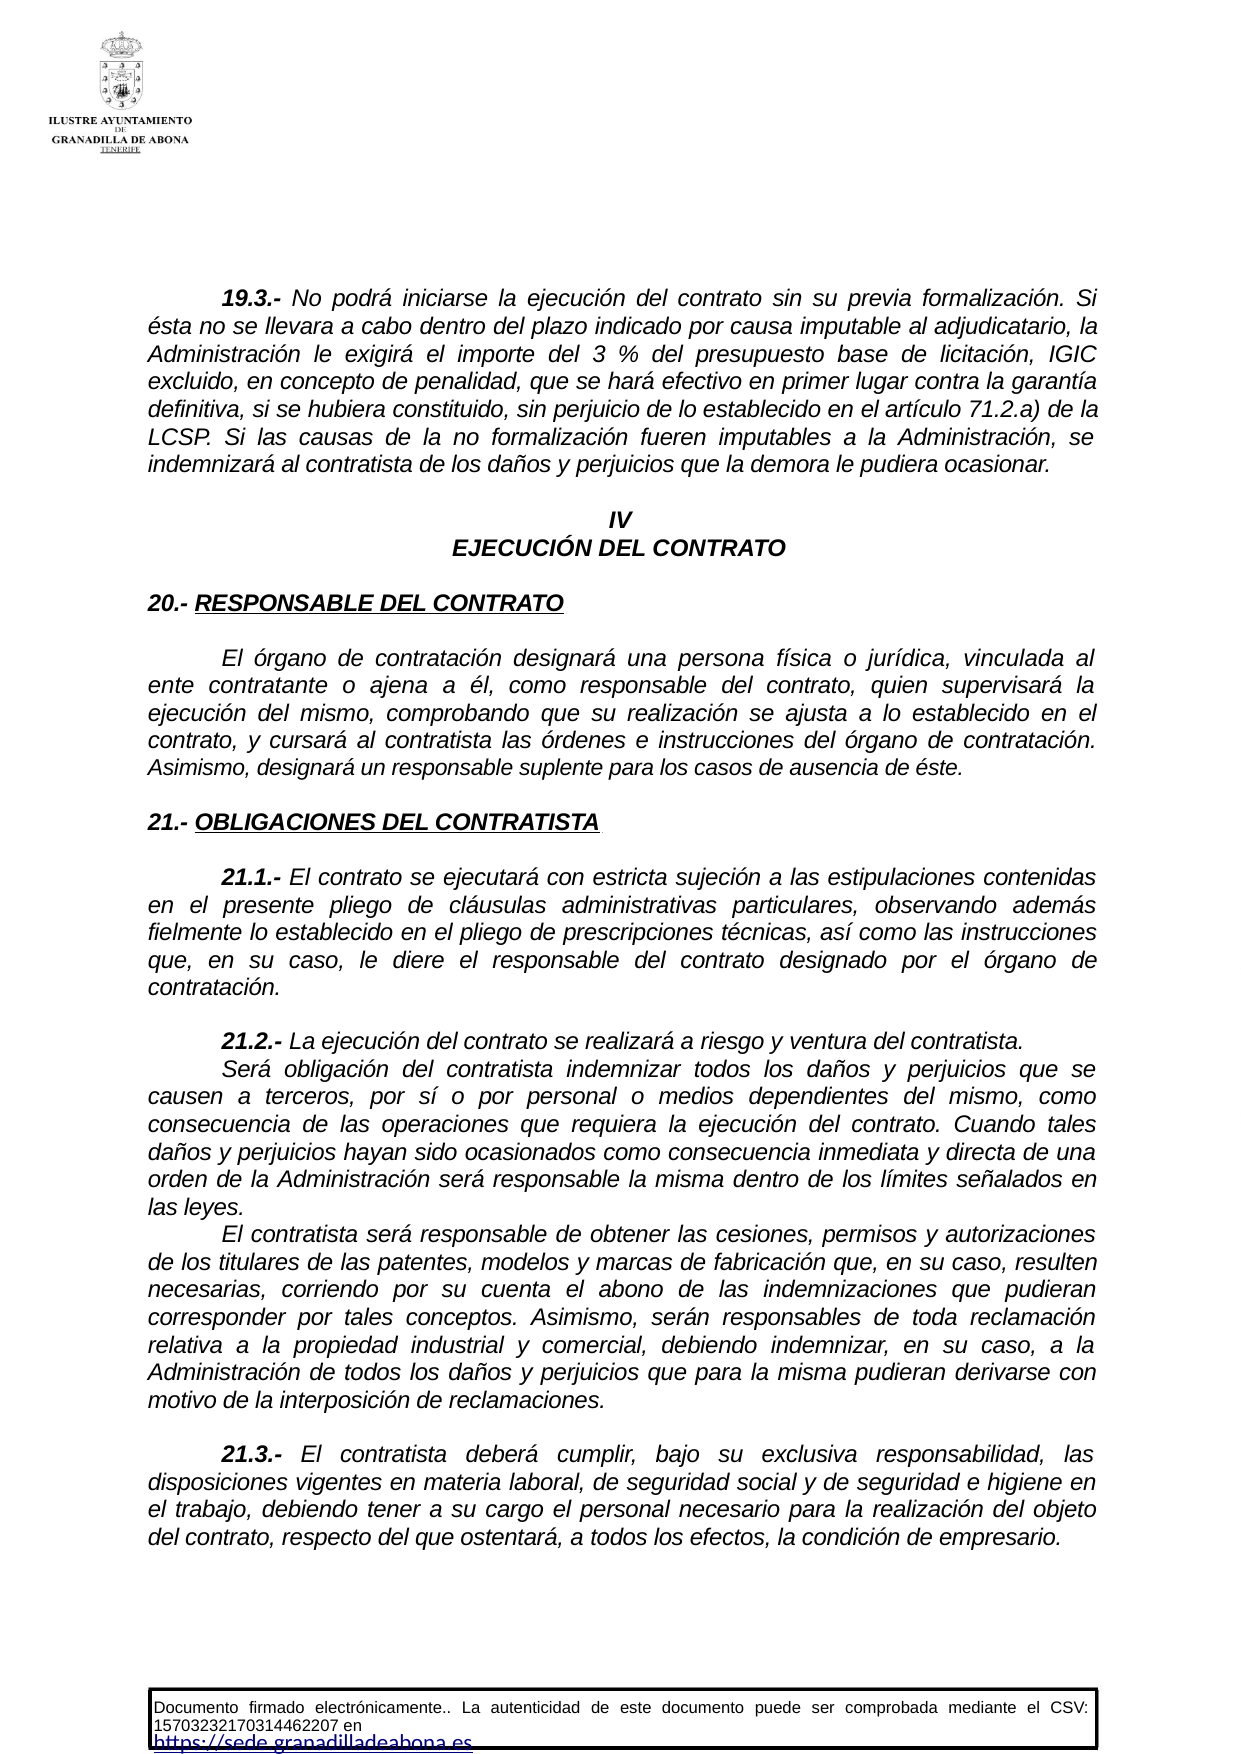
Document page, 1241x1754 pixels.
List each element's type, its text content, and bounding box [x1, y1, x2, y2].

text El contratista será responsable de obtener las cesiones, permisos y autorizaciones [221, 1221, 1118, 1248]
text el trabajo, debiendo tener a su cargo el personal necesario para la realización del objeto [148, 1497, 1118, 1523]
text 21.3.- El contratista deberá cumplir, bajo su exclusiva responsabilidad, las [221, 1441, 1118, 1468]
text contratación. [148, 974, 1118, 1001]
text contrato, y cursará al contratista las órdenes e instrucciones del órgano de contratación. [148, 728, 1118, 754]
text necesarias, corriendo por su cuenta el abono de las indemnizaciones que pudieran [148, 1277, 1118, 1303]
text corresponder por tales conceptos. Asimismo, serán responsables de toda reclamación [148, 1304, 1118, 1331]
text del contrato, respecto del que ostentará, a todos los efectos, la condición de empresario. [148, 1524, 1118, 1551]
text EJECUCIÓN DEL CONTRATO [452, 535, 813, 561]
text Administración le exigirá el importe del 3 % del presupuesto base de licitación, IGIC [148, 341, 1118, 367]
text Será obligación del contratista indemnizar todos los daños y perjuicios que se [221, 1056, 1118, 1082]
text 20.- RESPONSABLE DEL CONTRATO [148, 590, 591, 617]
text disposiciones vigentes en materia laboral, de seguridad social y de seguridad e higiene en [148, 1469, 1118, 1496]
text causen a terceros, por sí o por personal o medios dependientes del mismo, como [148, 1083, 1118, 1110]
text LCSP. Si las causas de la no formalización fueren imputables a la Administración, se [148, 423, 1118, 450]
text indemnizará al contratista de los daños y perjuicios que la demora le pudiera ocasionar. [148, 451, 1118, 478]
text Administración de todos los daños y perjuicios que para la misma pudieran derivarse con [148, 1359, 1118, 1386]
text fielmente lo establecido en el pliego de prescripciones técnicas, así como las instrucciones [148, 919, 1118, 946]
text 15703232170314462207 en https://sede.granadilladeabona.es [153, 1717, 642, 1754]
text 19.3.- No podrá iniciarse la ejecución del contrato sin su previa formalización. Si [221, 286, 1118, 312]
text motivo de la interposición de reclamaciones. [148, 1387, 1118, 1414]
text orden de la Administración será responsable la misma dentro de los límites señalados en [148, 1166, 1118, 1193]
text daños y perjuicios hayan sido ocasionados como consecuencia inmediata y directa de una [148, 1138, 1118, 1165]
text Asimismo, designará un responsable suplente para los casos de ausencia de éste. [148, 755, 1118, 781]
text consecuencia de las operaciones que requiera la ejecución del contrato. Cuando tales [148, 1111, 1118, 1138]
text relativa a la propiedad industrial y comercial, debiendo indemnizar, en su caso, a la [148, 1332, 1118, 1358]
text que, en su caso, le diere el responsable del contrato designado por el órgano de [148, 947, 1118, 974]
text El órgano de contratación designará una persona física o jurídica, vinculada al [221, 645, 1118, 672]
text ente contratante o ajena a él, como responsable del contrato, quien supervisará la [148, 672, 1118, 699]
text de los titulares de las patentes, modelos y marcas de fabricación que, en su caso, resulten [148, 1249, 1118, 1276]
text 21.1.- El contrato se ejecutará con estricta sujeción a las estipulaciones contenidas [221, 864, 1118, 891]
text definitiva, si se hubiera constituido, sin perjuicio de lo establecido en el artículo 71.2.a) de la [148, 396, 1118, 423]
text ejecución del mismo, comprobando que su realización se ajusta a lo establecido en el [148, 700, 1118, 727]
text IV [609, 507, 638, 534]
text Documento firmado electrónicamente.. La autenticidad de este documento puede ser comprobada mediante el CSV: [153, 1699, 1113, 1718]
text 21.2.- La ejecución del contrato se realizará a riesgo y ventura del contratista. [221, 1028, 1047, 1055]
text 21.- OBLIGACIONES DEL CONTRATISTA [148, 809, 628, 836]
text en el presente pliego de cláusulas administrativas particulares, observando además [148, 892, 1118, 918]
text excluido, en concepto de penalidad, que se hará efectivo en primer lugar contra la garantía [148, 368, 1118, 395]
text las leyes. [148, 1194, 1118, 1221]
text ésta no se llevara a cabo dentro del plazo indicado por causa imputable al adjudicatario, la [148, 313, 1118, 340]
